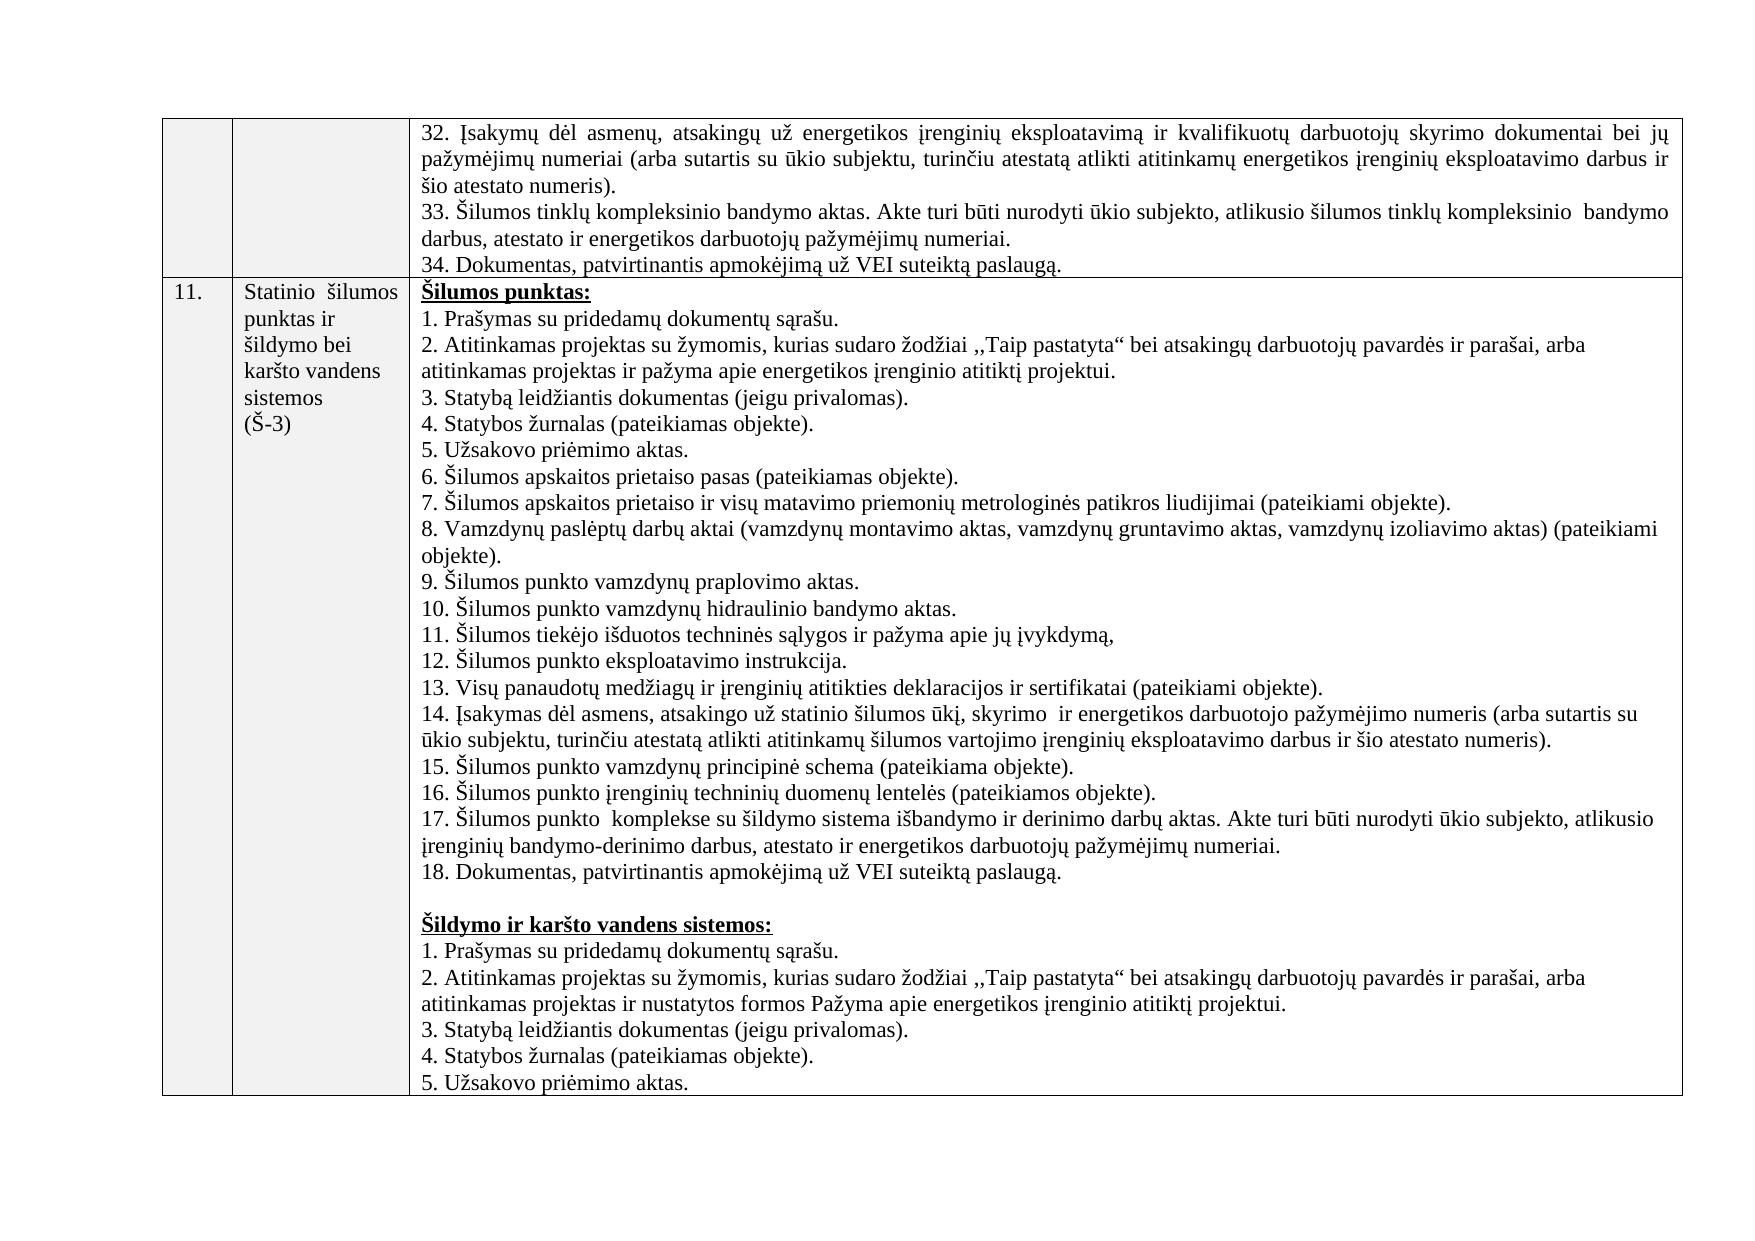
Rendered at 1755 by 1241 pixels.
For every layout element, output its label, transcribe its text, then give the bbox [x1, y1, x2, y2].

table_cell 11. [163, 278, 232, 1095]
table_cell [163, 119, 232, 277]
table_cell Šilumos punktas: 1. Prašymas su pridedamų dokumentų sąrašu. 2. Atitinkamas projektas su žymomis, kurias sudaro žodžiai ,,Taip pastatyta“ bei atsakingų darbuotojų pavardės ir parašai, arba atitinkamas projektas ir pažyma apie energetikos įrenginio atitiktį projektui. 3. Statybą leidžiantis dokumentas (jeigu privalomas). 4. Statybos žurnalas (pateikiamas objekte). 5. Užsakovo priėmimo aktas. 6. Šilumos apskaitos prietaiso pasas (pateikiamas objekte). 7. Šilumos apskaitos prietaiso ir visų matavimo priemonių metrologinės patikros liudijimai (pateikiami objekte). 8. Vamzdynų paslėptų darbų aktai (vamzdynų montavimo aktas, vamzdynų gruntavimo aktas, vamzdynų izoliavimo aktas) (pateikiami objekte). 9. Šilumos punkto vamzdynų praplovimo aktas. 10. Šilumos punkto vamzdynų hidraulinio bandymo aktas. 11. Šilumos tiekėjo išduotos techninės sąlygos ir pažyma apie jų įvykdymą, 12. Šilumos punkto eksploatavimo instrukcija. 13. Visų panaudotų medžiagų ir įrenginių atitikties deklaracijos ir sertifikatai (pateikiami objekte). 14. Įsakymas dėl asmens, atsakingo už statinio šilumos ūkį, skyrimo ir energetikos darbuotojo pažymėjimo numeris (arba sutartis su ūkio subjektu, turinčiu atestatą atlikti atitinkamų šilumos vartojimo įrenginių eksploatavimo darbus ir šio atestato numeris). 15. Šilumos punkto vamzdynų principinė schema (pateikiama objekte). 16. Šilumos punkto įrenginių techninių duomenų lentelės (pateikiamos objekte). 17. Šilumos punkto komplekse su šildymo sistema išbandymo ir derinimo darbų aktas. Akte turi būti nurodyti ūkio subjekto, atlikusio įrenginių bandymo-derinimo darbus, atestato ir energetikos darbuotojų pažymėjimų numeriai. 18. Dokumentas, patvirtinantis apmokėjimą už VEI suteiktą paslaugą. Šildymo ir karšto vandens sistemos: 1. Prašymas su pridedamų dokumentų sąrašu. 2. Atitinkamas projektas su žymomis, kurias sudaro žodžiai ,,Taip pastatyta“ bei atsakingų darbuotojų pavardės ir parašai, arba atitinkamas projektas ir nustatytos formos Pažyma apie energetikos įrenginio atitiktį projektui. 3. Statybą leidžiantis dokumentas (jeigu privalomas). 4. Statybos žurnalas (pateikiamas objekte). 5. Užsakovo priėmimo aktas. [410, 278, 1682, 1095]
table_cell 32. Įsakymų dėl asmenų, atsakingų už energetikos įrenginių eksploatavimą ir kvalifikuotų darbuotojų skyrimo dokumentai bei jų pažymėjimų numeriai (arba sutartis su ūkio subjektu, turinčiu atestatą atlikti atitinkamų energetikos įrenginių eksploatavimo darbus ir šio atestato numeris). 33. Šilumos tinklų kompleksinio bandymo aktas. Akte turi būti nurodyti ūkio subjekto, atlikusio šilumos tinklų kompleksinio bandymo darbus, atestato ir energetikos darbuotojų pažymėjimų numeriai. 34. Dokumentas, patvirtinantis apmokėjimą už VEI suteiktą paslaugą. [410, 119, 1682, 277]
table_cell [233, 119, 409, 277]
table_cell Statinio šilumos punktas ir šildymo bei karšto vandens sistemos (Š-3) [233, 278, 409, 1095]
